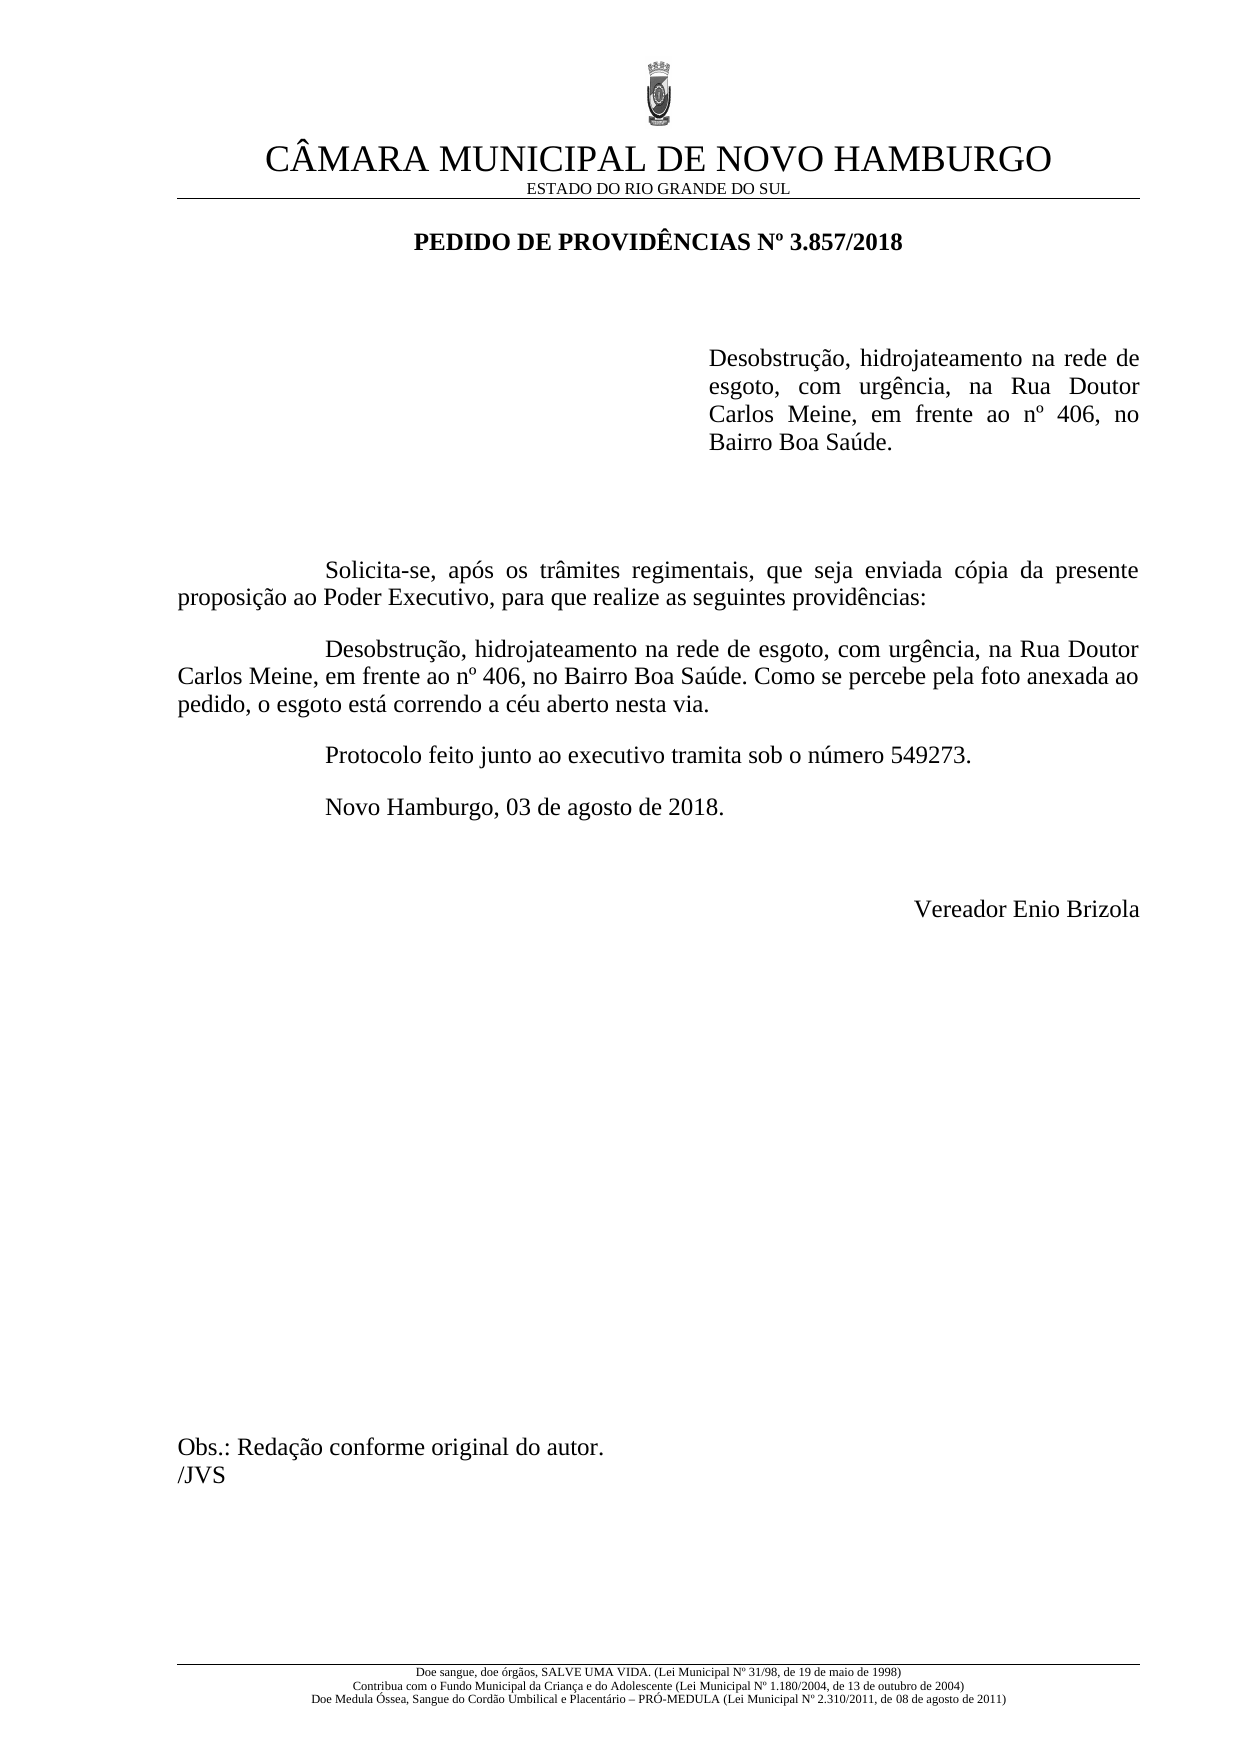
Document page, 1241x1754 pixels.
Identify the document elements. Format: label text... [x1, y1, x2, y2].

text Desobstrução, hidrojateamento na rede de esgoto, com urgência, na Rua Doutor Carlos Meine, em frente ao nº 406, no Bairro Boa Saúde. [709, 344, 1140, 455]
text Solicita-se, após os trâmites regimentais, que seja enviada cópia da presente proposição ao Poder Executivo, para que realize as seguintes providências: [177, 556, 1140, 611]
text /JVS [177, 1461, 1140, 1489]
text Desobstrução, hidrojateamento na rede de esgoto, com urgência, na Rua Doutor Carlos Meine, em frente ao nº 406, no Bairro Boa Saúde. Como se percebe pela foto anexada ao pedido, o esgoto está correndo a céu aberto nesta via. [177, 635, 1140, 718]
text Novo Hamburgo, 03 de agosto de 2018. [177, 793, 1140, 820]
text Protocolo feito junto ao executivo tramita sob o número 549273. [177, 741, 1140, 769]
text Vereador Enio Brizola [177, 895, 1140, 923]
text Obs.: Redação conforme original do autor. [177, 1433, 1140, 1461]
text PEDIDO DE PROVIDÊNCIAS Nº 3.857/2018 [177, 228, 1140, 256]
